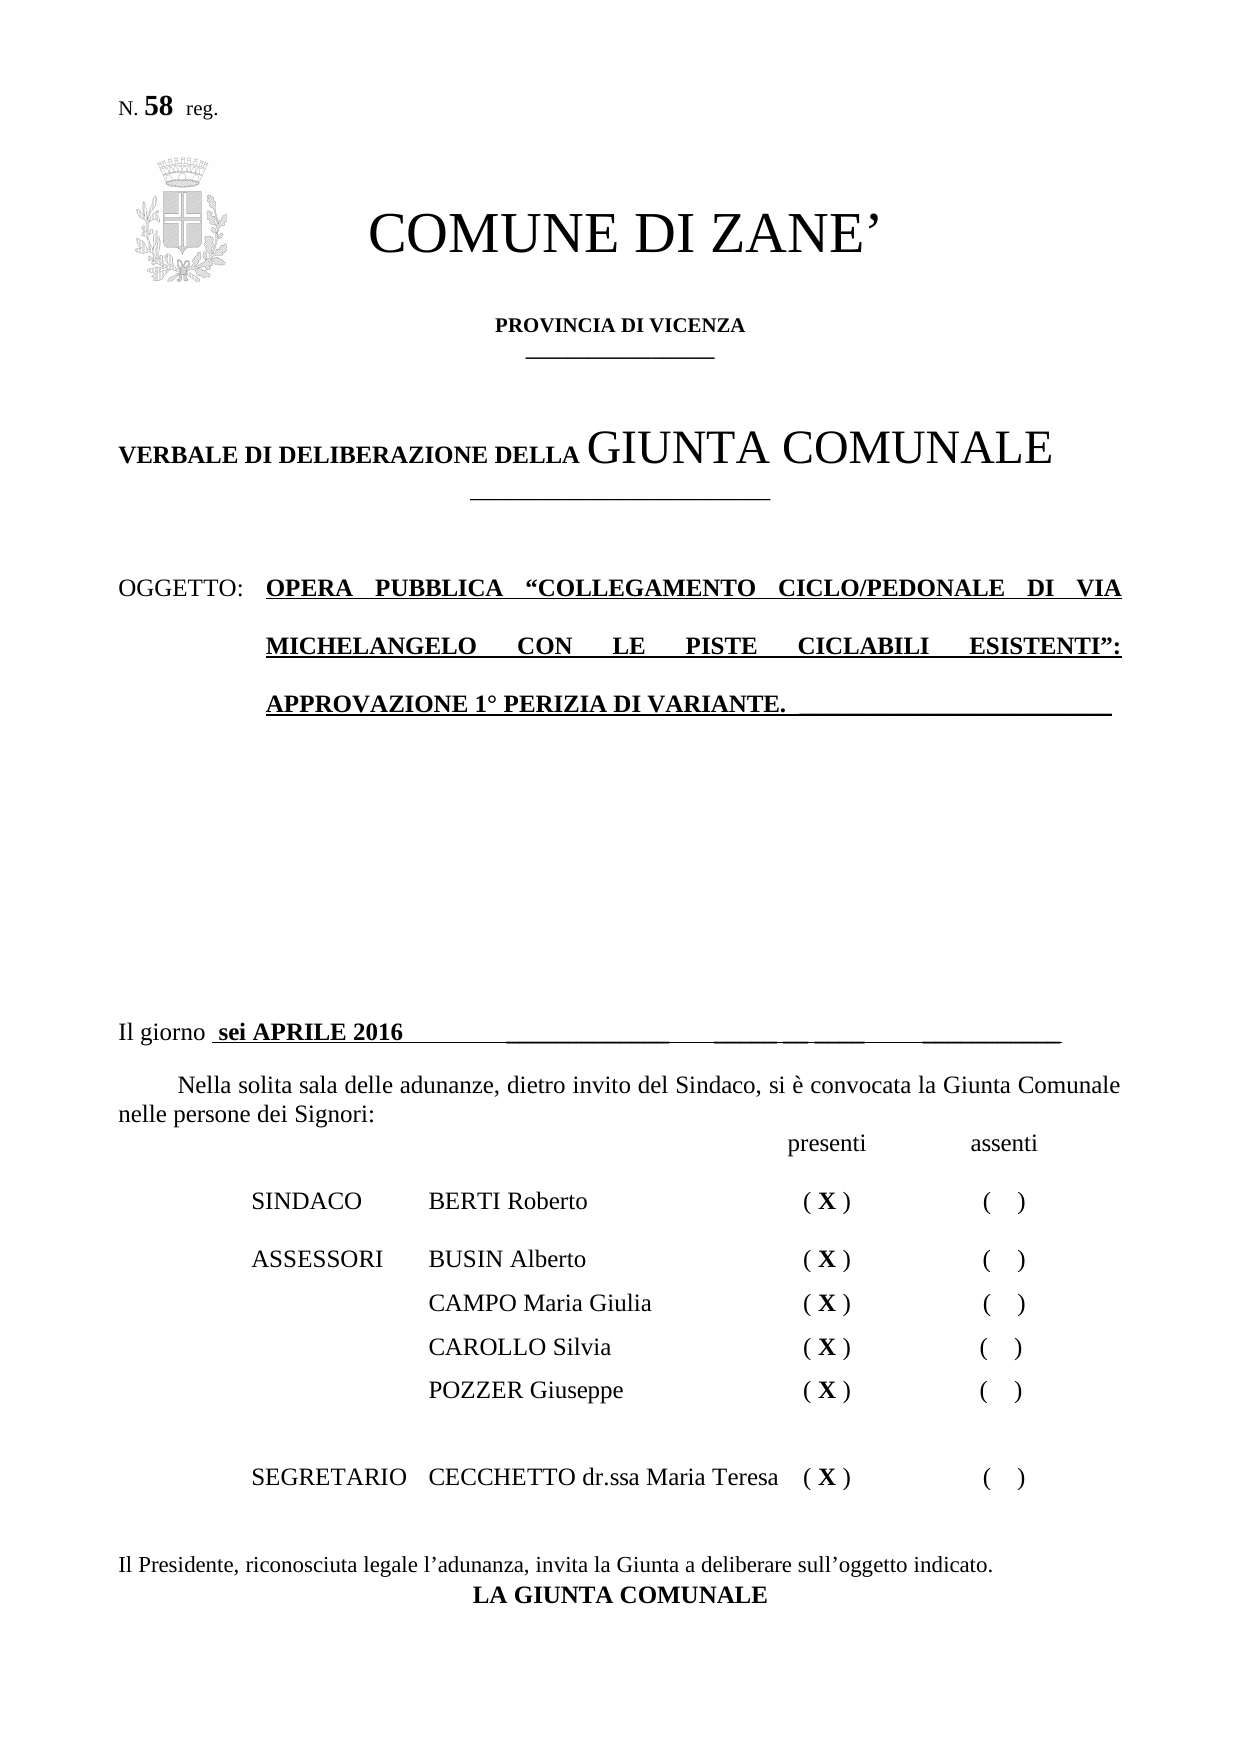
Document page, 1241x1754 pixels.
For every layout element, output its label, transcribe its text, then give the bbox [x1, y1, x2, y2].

text ASSESSORI BUSIN Alberto ( X ) ( ) [118, 1244, 1122, 1273]
text POZZER Giuseppe ( X ) ( ) [118, 1375, 1122, 1404]
text ________________________ [118, 474, 1122, 503]
text SINDACO BERTI Roberto ( X ) ( ) [118, 1186, 1122, 1215]
text Nella solita sala delle adunanze, dietro invito del Sindaco, si è convocata la Giunta Comunale nelle persone dei Signori: [118, 1070, 1122, 1128]
text Il Presidente, riconosciuta legale l’adunanza, invita la Giunta a deliberare sull’oggetto indicato. [118, 1544, 1122, 1580]
title LA GIUNTA COMUNALE [118, 1580, 1122, 1609]
text CAROLLO Silvia ( X ) ( ) [118, 1331, 1122, 1361]
text COMUNE DI ZANE’ [118, 149, 1122, 313]
text __________________ [118, 337, 1122, 361]
text SEGRETARIO CECCHETTO dr.ssa Maria Teresa ( X ) ( ) [118, 1462, 1122, 1491]
text VERBALE DI DELIBERAZIONE DELLA GIUNTA COMUNALE [118, 419, 1122, 474]
text N. 58 reg. [118, 89, 1122, 122]
text Il giorno sei APRILE 2016 _____________ _____ __ ____ ___________ [118, 1017, 1122, 1046]
text OGGETTO: OPERA PUBBLICA “COLLEGAMENTO CICLO/PEDONALE DI VIA MICHELANGELO CON LE PISTE CICLABILI ESISTENTI”: APPROVAZIONE 1° PERIZIA DI VARIANTE. _________________________ [118, 573, 1122, 718]
text PROVINCIA DI VICENZA [118, 313, 1122, 337]
text CAMPO Maria Giulia ( X ) ( ) [118, 1288, 1122, 1317]
text presenti assenti [118, 1128, 1122, 1157]
